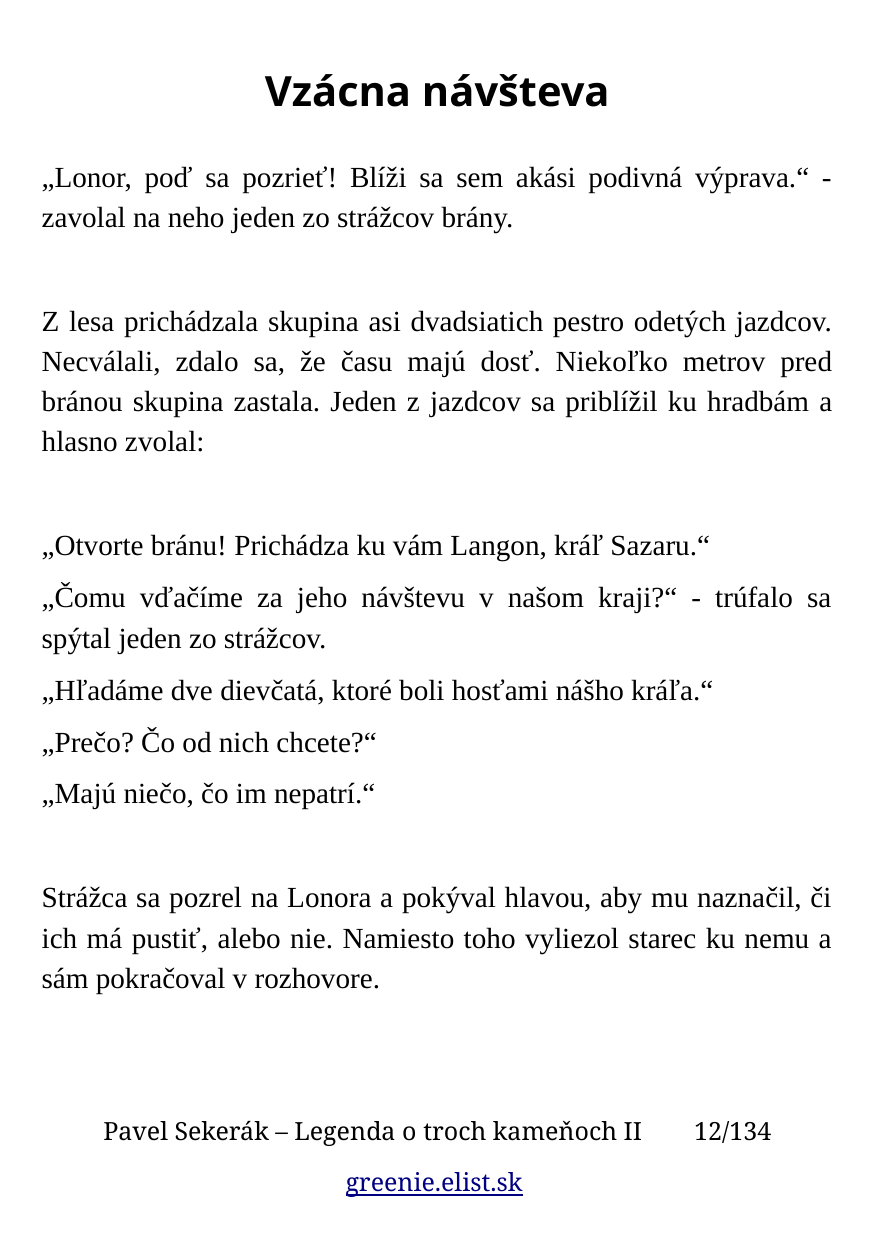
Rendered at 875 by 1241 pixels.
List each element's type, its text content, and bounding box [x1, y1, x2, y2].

text „Lonor, poď sa pozrieť! Blíži sa sem akási podivná výprava.“ - zavolal na neho jeden zo strážcov brány. [41, 160, 833, 233]
text „Hľadáme dve dievčatá, ktoré boli hosťami nášho kráľa.“ [41, 673, 833, 706]
text Strážca sa pozrel na Lonora a pokýval hlavou, aby mu naznačil, či ich má pustiť, alebo nie. Namiesto toho vyliezol starec ku nemu a sám pokračoval v rozhovore. [41, 881, 833, 994]
text „Čomu vďačíme za jeho návštevu v našom kraji?“ - trúfalo sa spýtal jeden zo strážcov. [41, 581, 833, 654]
text „Prečo? Čo od nich chcete?“ [41, 725, 833, 758]
subtitle Vzácna návšteva [41, 62, 833, 119]
text Z lesa prichádzala skupina asi dvadsiatich pestro odetých jazdcov. Necválali, zdalo sa, že času majú dosť. Niekoľko metrov pred bránou skupina zastala. Jeden z jazdcov sa priblížil ku hradbám a hlasno zvolal: [41, 304, 833, 458]
text „Otvorte bránu! Prichádza ku vám Langon, kráľ Sazaru.“ [41, 528, 833, 562]
text „Majú niečo, čo im nepatrí.“ [41, 777, 833, 810]
